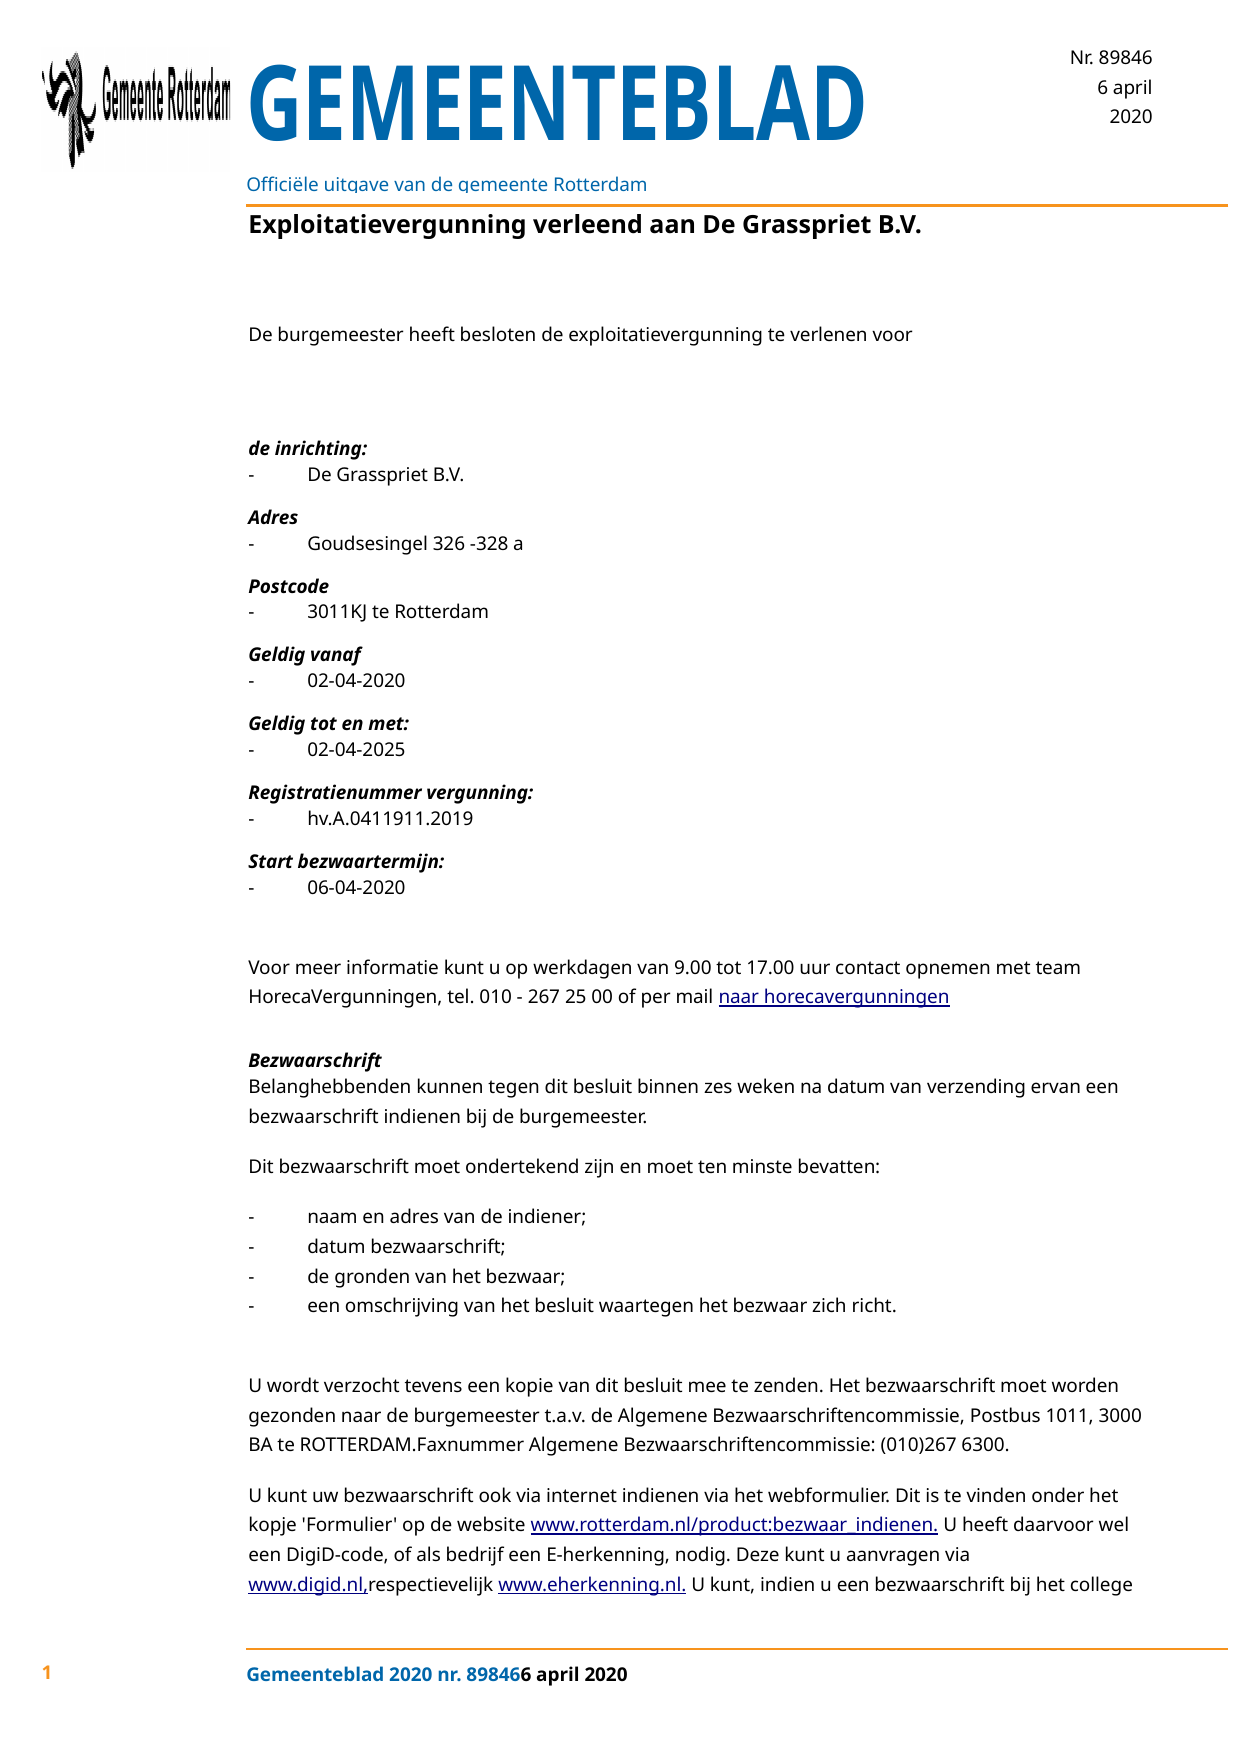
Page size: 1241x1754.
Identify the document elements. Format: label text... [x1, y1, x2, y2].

list 02-04-2025 [248, 736, 1152, 762]
list de gronden van het bezwaar; [248, 1263, 1152, 1288]
text Geldig tot en met: [248, 711, 1152, 736]
text Voor meer informatie kunt u op werkdagen van 9.00 tot 17.00 uur contact opnemen met team HorecaVergunningen, tel. 010 - 267 25 00 of per mail naar horecavergunningen [248, 954, 1152, 1009]
picture [41, 47, 231, 172]
list 02-04-2020 [248, 667, 1152, 693]
text Bezwaarschrift [248, 1047, 1152, 1073]
text Start bezwaartermijn: [248, 848, 1152, 874]
list De Grasspriet B.V. [248, 461, 1152, 487]
text Geldig vanaf [248, 642, 1152, 667]
text Registratienummer vergunning: [248, 779, 1152, 805]
text Exploitatievergunning verleend aan De Grasspriet B.V. [248, 207, 1152, 241]
list een omschrijving van het besluit waartegen het bezwaar zich richt. [248, 1292, 1152, 1318]
text Belanghebbenden kunnen tegen dit besluit binnen zes weken na datum van verzending ervan een bezwaarschrift indienen bij de burgemeester. [248, 1073, 1152, 1128]
text De burgemeester heeft besloten de exploitatievergunning te verlenen voor [248, 321, 1152, 346]
text U wordt verzocht tevens een kopie van dit besluit mee te zenden. Het bezwaarschrift moet worden gezonden naar de burgemeester t.a.v. de Algemene Bezwaarschriftencommissie, Postbus 1011, 3000 BA te ROTTERDAM.Faxnummer Algemene Bezwaarschriftencommissie: (010)267 6300. [248, 1372, 1152, 1457]
list naam en adres van de indiener; [248, 1204, 1152, 1229]
text Postcode [248, 573, 1152, 598]
list Goudsesingel 326 -328 a [248, 530, 1152, 555]
list 3011KJ te Rotterdam [248, 598, 1152, 624]
text U kunt uw bezwaarschrift ook via internet indienen via het webformulier. Dit is te vinden onder het kopje 'Formulier' op de website www.rotterdam.nl/product:bezwaar_indienen. U heeft daarvoor wel een DigiD-code, of als bedrijf een E-herkenning, nodig. Deze kunt u aanvragen via www.digid.nl,respectievelijk www.eherkenning.nl. U kunt, indien u een bezwaarschrift bij het college [248, 1482, 1152, 1596]
text de inrichting: [248, 435, 1152, 461]
text Dit bezwaarschrift moet ondertekend zijn en moet ten minste bevatten: [248, 1153, 1152, 1179]
text Adres [248, 504, 1152, 530]
list 06-04-2020 [248, 874, 1152, 900]
list hv.A.0411911.2019 [248, 805, 1152, 831]
list datum bezwaarschrift; [248, 1233, 1152, 1259]
